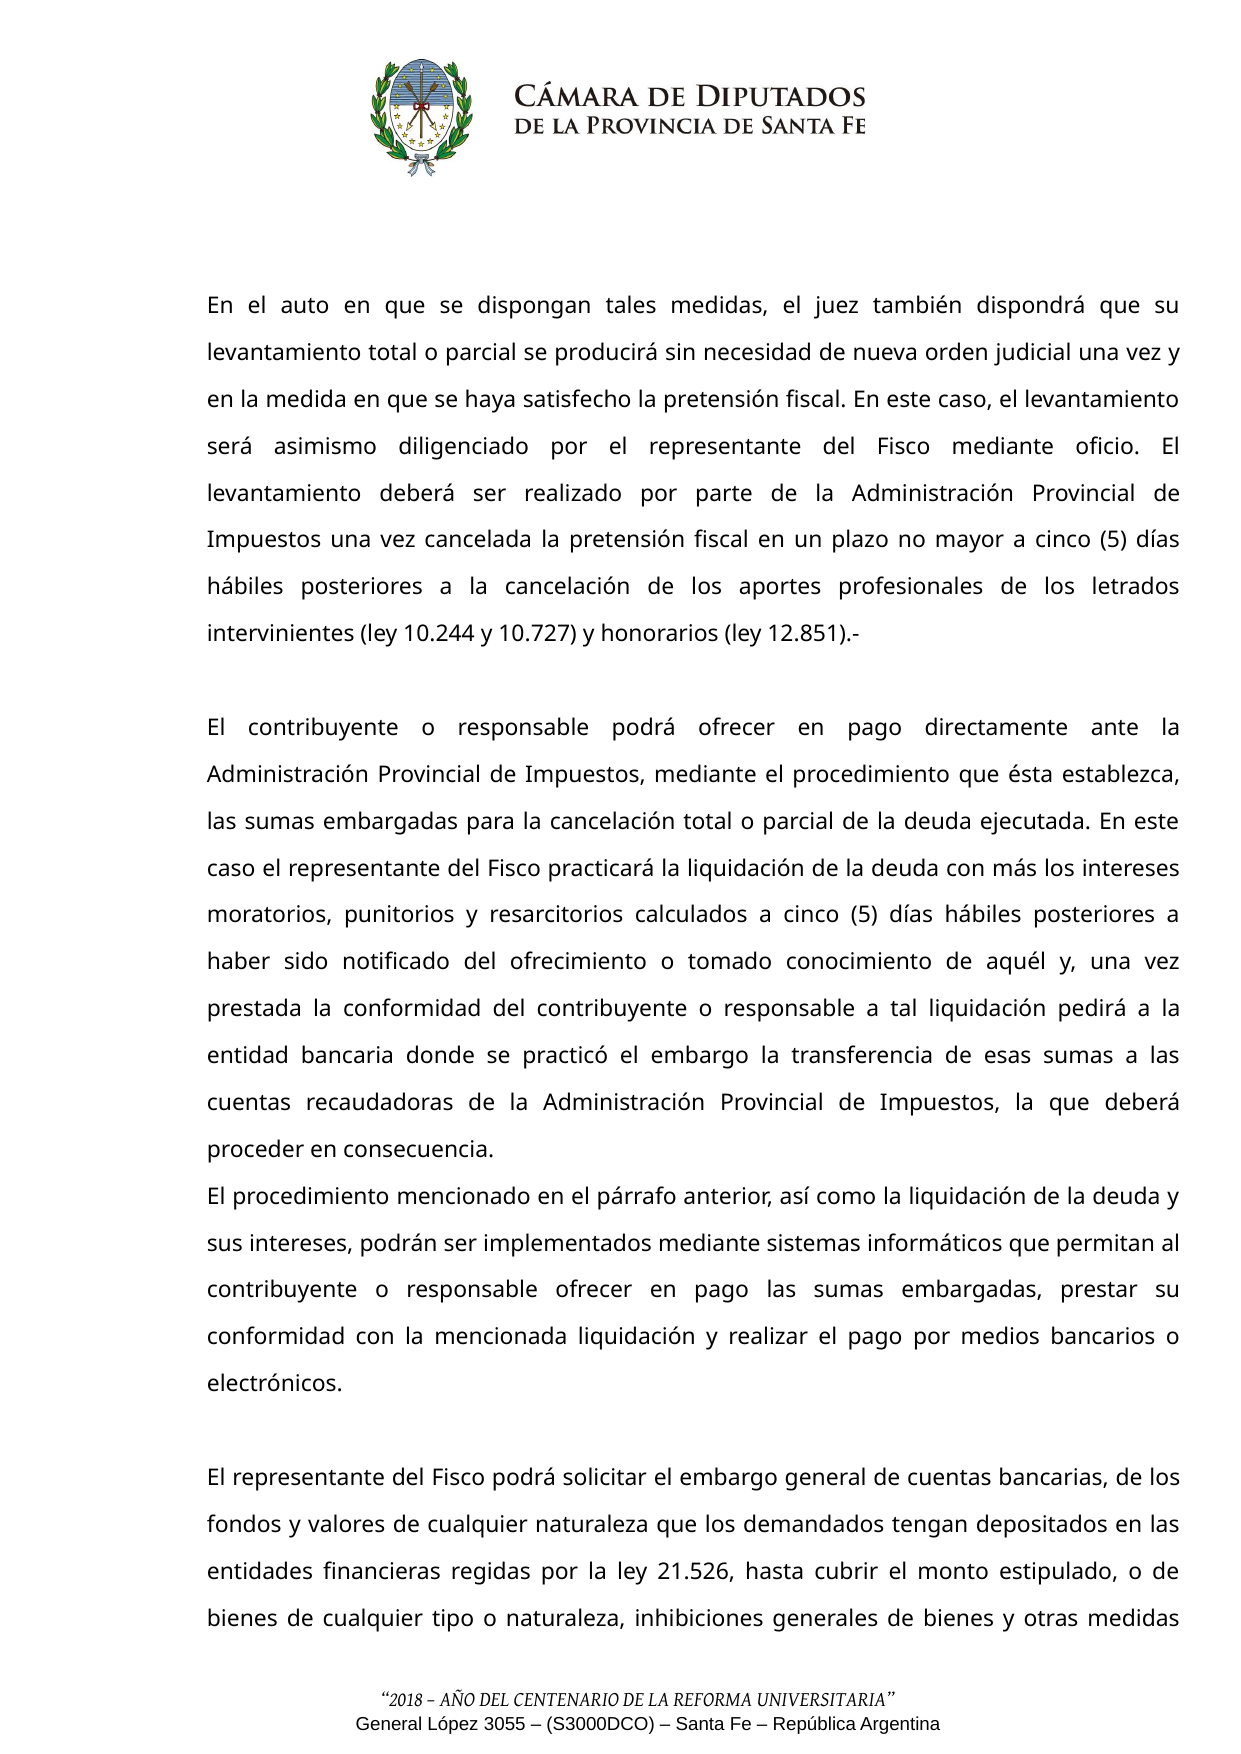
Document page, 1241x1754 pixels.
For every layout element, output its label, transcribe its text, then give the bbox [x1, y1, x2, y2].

text El contribuyente o responsable podrá ofrecer en pago directamente ante la Administración Provincial de Impuestos, mediante el procedimiento que ésta establezca, las sumas embargadas para la cancelación total o parcial de la deuda ejecutada. En este caso el representante del Fisco practicará la liquidación de la deuda con más los intereses moratorios, punitorios y resarcitorios calculados a cinco (5) días hábiles posteriores a haber sido notificado del ofrecimiento o tomado conocimiento de aquél y, una vez prestada la conformidad del contribuyente o responsable a tal liquidación pedirá a la entidad bancaria donde se practicó el embargo la transferencia de esas sumas a las cuentas recaudadoras de la Administración Provincial de Impuestos, la que deberá proceder en consecuencia. [207, 711, 1181, 1164]
text En el auto en que se dispongan tales medidas, el juez también dispondrá que su levantamiento total o parcial se producirá sin necesidad de nueva orden judicial una vez y en la medida en que se haya satisfecho la pretensión fiscal. En este caso, el levantamiento será asimismo diligenciado por el representante del Fisco mediante oficio. El levantamiento deberá ser realizado por parte de la Administración Provincial de Impuestos una vez cancelada la pretensión fiscal en un plazo no mayor a cinco (5) días hábiles posteriores a la cancelación de los aportes profesionales de los letrados intervinientes (ley 10.244 y 10.727) y honorarios (ley 12.851).- [207, 289, 1181, 648]
picture [370, 59, 866, 181]
text El representante del Fisco podrá solicitar el embargo general de cuentas bancarias, de los fondos y valores de cualquier naturaleza que los demandados tengan depositados en las entidades financieras regidas por la ley 21.526, hasta cubrir el monto estipulado, o de bienes de cualquier tipo o naturaleza, inhibiciones generales de bienes y otras medidas [207, 1461, 1181, 1633]
text El procedimiento mencionado en el párrafo anterior, así como la liquidación de la deuda y sus intereses, podrán ser implementados mediante sistemas informáticos que permitan al contribuyente o responsable ofrecer en pago las sumas embargadas, prestar su conformidad con la mencionada liquidación y realizar el pago por medios bancarios o electrónicos. [207, 1180, 1181, 1398]
